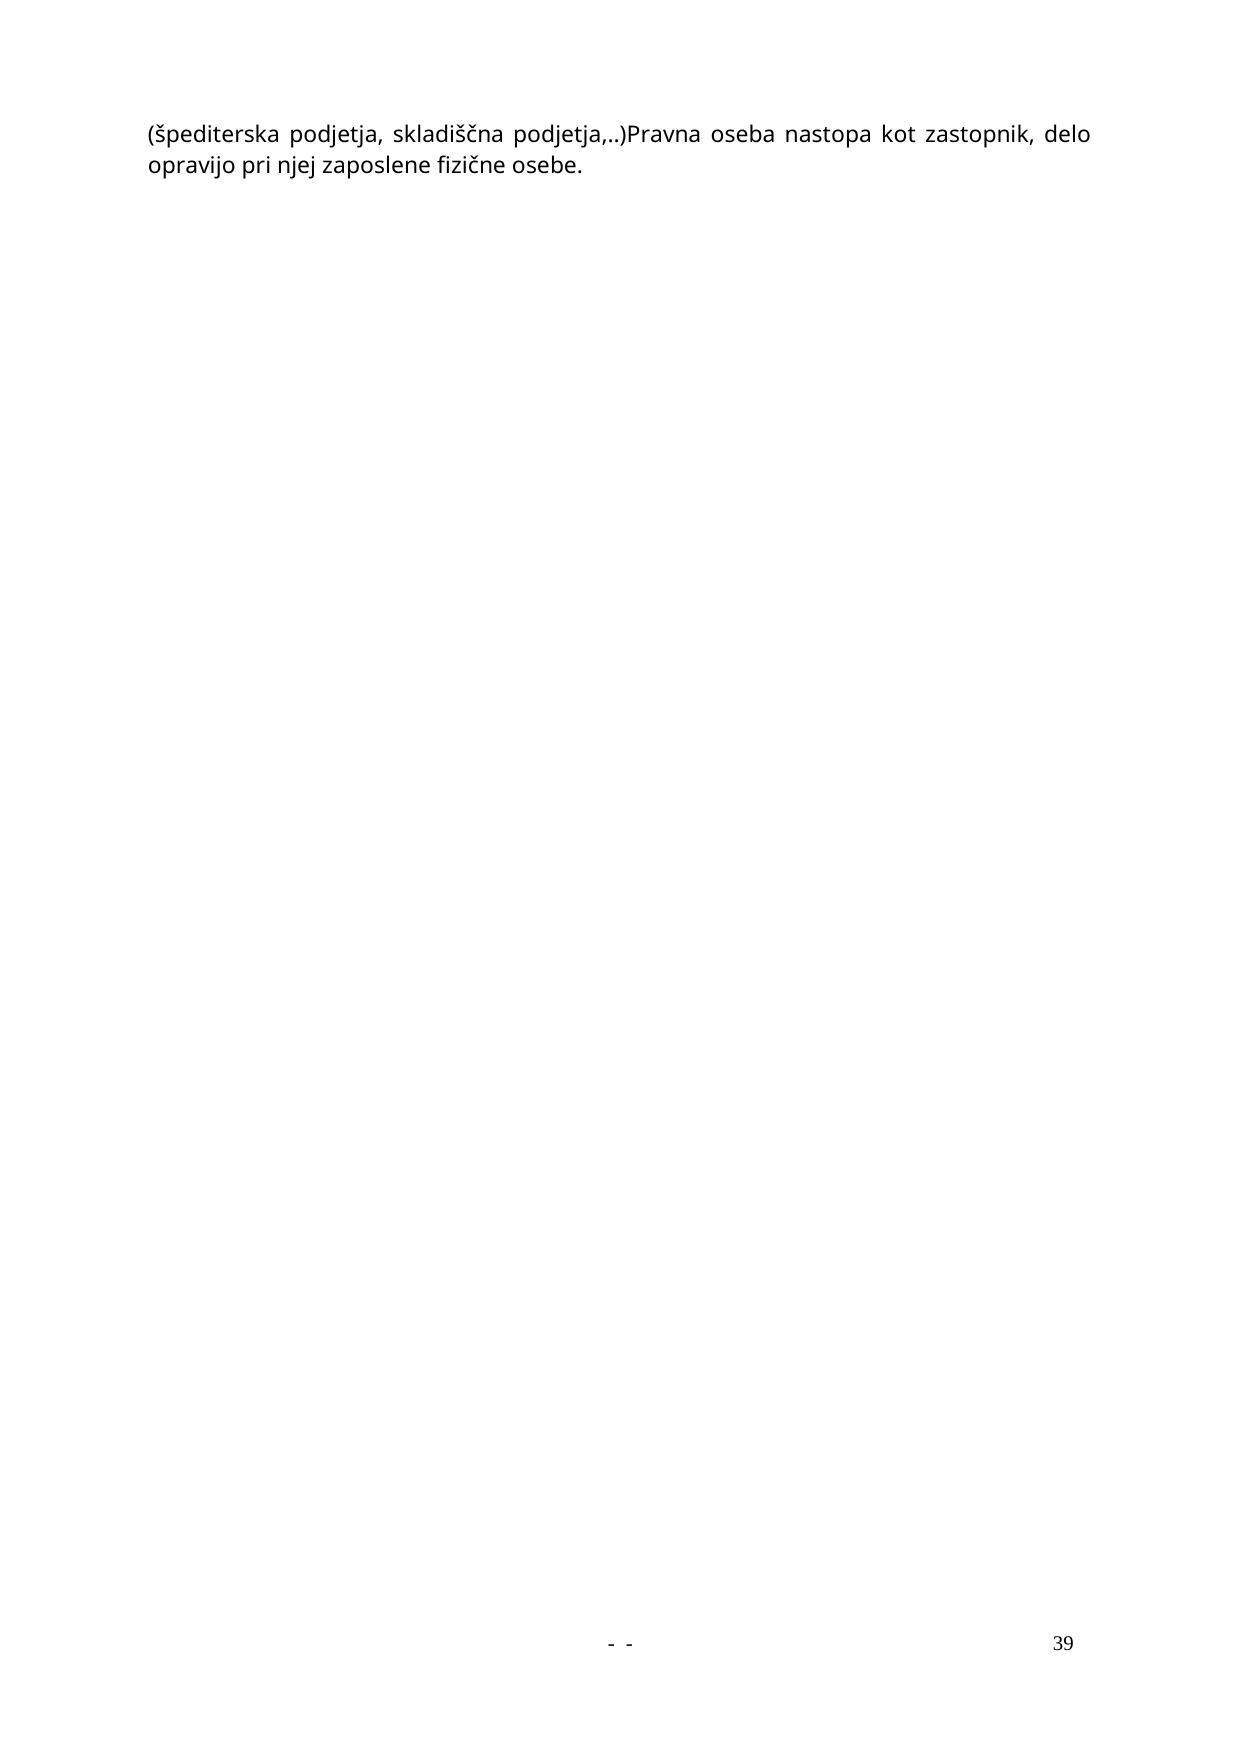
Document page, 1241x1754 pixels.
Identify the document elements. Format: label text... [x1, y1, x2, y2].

text (špediterska podjetja, skladiščna podjetja,..)Pravna oseba nastopa kot zastopnik, delo opravijo pri njej zaposlene fizične osebe. [148, 118, 1092, 180]
